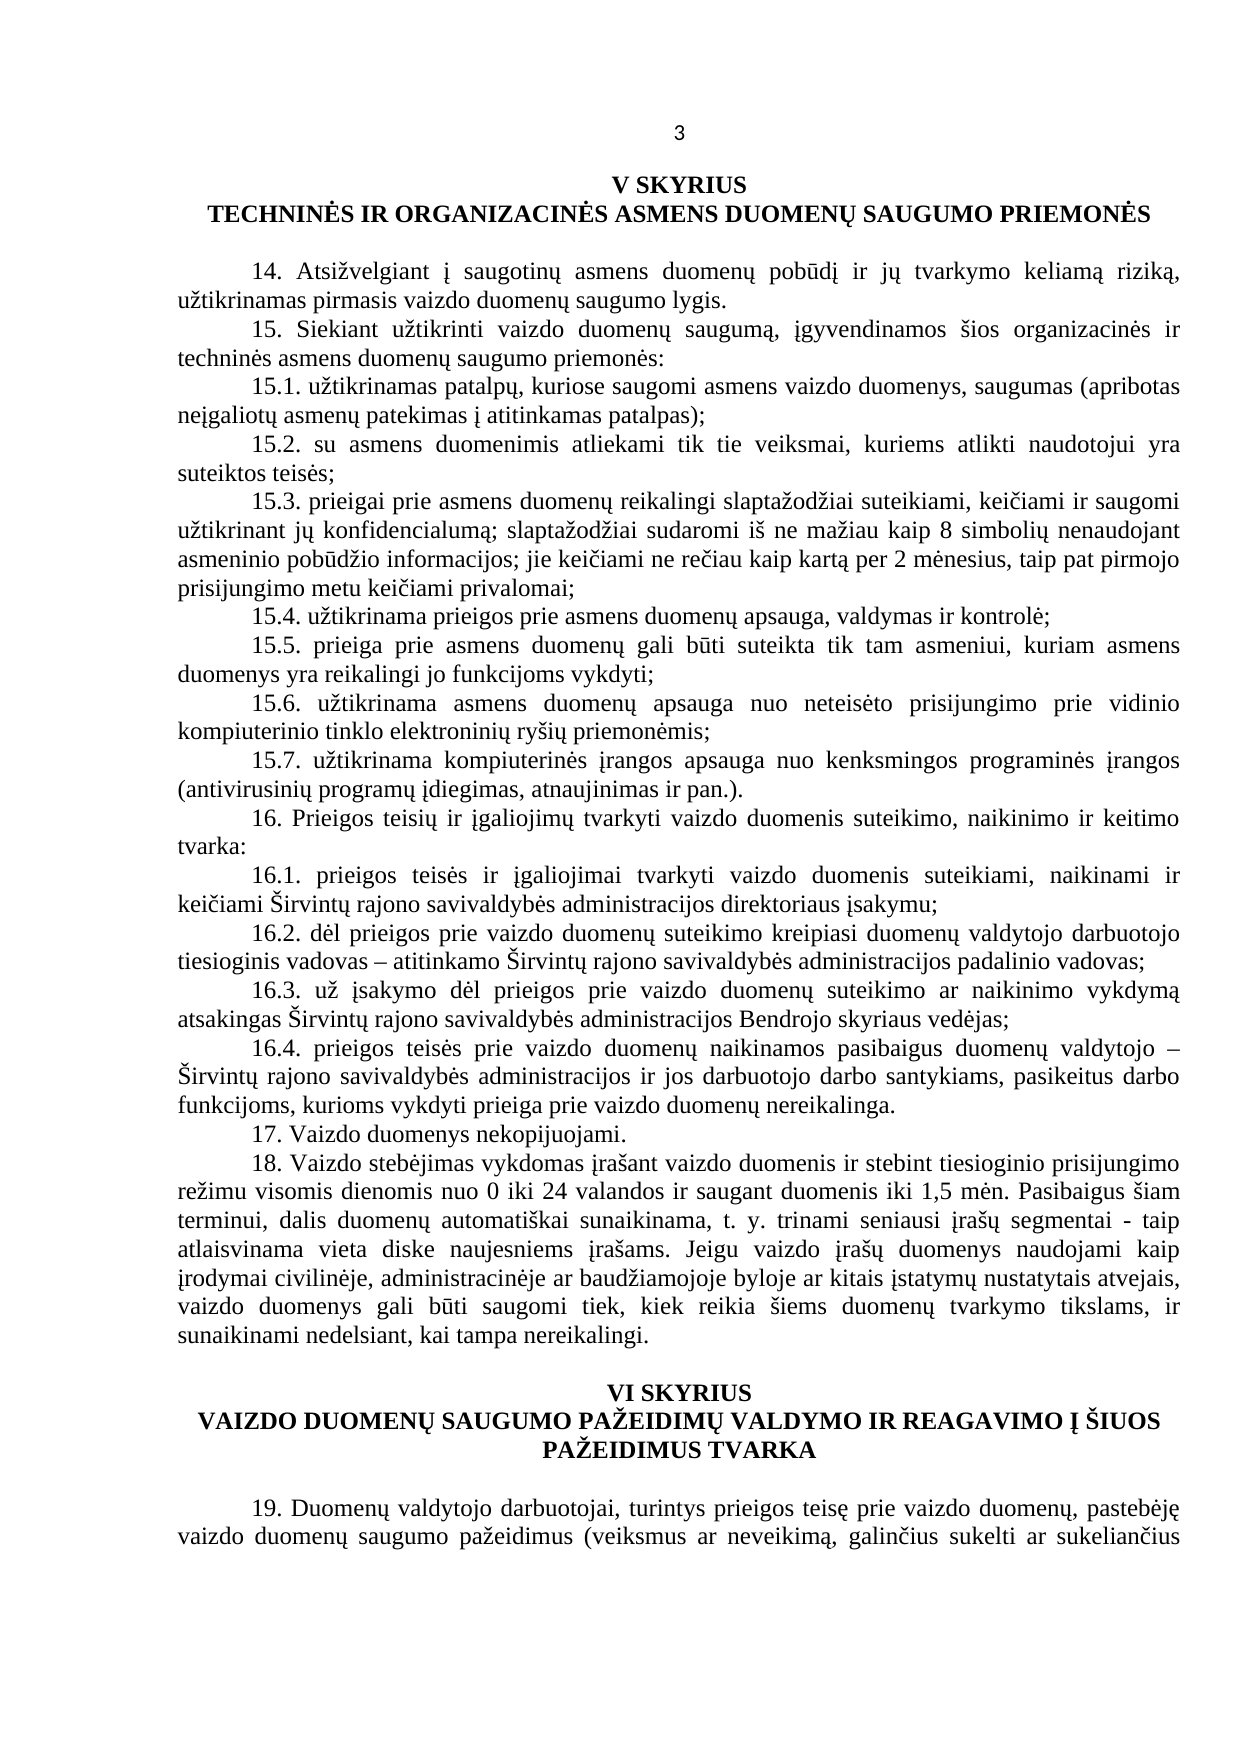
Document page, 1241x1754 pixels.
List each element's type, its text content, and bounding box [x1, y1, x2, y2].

text 16.1. prieigos teisės ir įgaliojimai tvarkyti vaizdo duomenis suteikiami, naikinami ir keičiami Širvintų rajono savivaldybės administracijos direktoriaus įsakymu; [177, 860, 1181, 918]
text 16.4. prieigos teisės prie vaizdo duomenų naikinamos pasibaigus duomenų valdytojo – Širvintų rajono savivaldybės administracijos ir jos darbuotojo darbo santykiams, pasikeitus darbo funkcijoms, kurioms vykdyti prieiga prie vaizdo duomenų nereikalinga. [177, 1033, 1181, 1119]
text 15.7. užtikrinama kompiuterinės įrangos apsauga nuo kenksmingos programinės įrangos (antivirusinių programų įdiegimas, atnaujinimas ir pan.). [177, 745, 1181, 803]
text 15. Siekiant užtikrinti vaizdo duomenų saugumą, įgyvendinamos šios organizacinės ir techninės asmens duomenų saugumo priemonės: [177, 314, 1181, 371]
text 16.2. dėl prieigos prie vaizdo duomenų suteikimo kreipiasi duomenų valdytojo darbuotojo tiesioginis vadovas – atitinkamo Širvintų rajono savivaldybės administracijos padalinio vadovas; [177, 918, 1181, 975]
text 15.4. užtikrinama prieigos prie asmens duomenų apsauga, valdymas ir kontrolė; [177, 601, 1181, 630]
text VI SKYRIUS [177, 1378, 1181, 1406]
text VAIZDO DUOMENŲ SAUGUMO PAŽEIDIMŲ VALDYMO IR REAGAVIMO Į ŠIUOS PAŽEIDIMUS TVARKA [177, 1406, 1181, 1464]
text 16. Prieigos teisių ir įgaliojimų tvarkyti vaizdo duomenis suteikimo, naikinimo ir keitimo tvarka: [177, 803, 1181, 860]
text 19. Duomenų valdytojo darbuotojai, turintys prieigos teisę prie vaizdo duomenų, pastebėję vaizdo duomenų saugumo pažeidimus (veiksmus ar neveikimą, galinčius sukelti ar sukeliančius [177, 1493, 1181, 1550]
text V SKYRIUS [177, 170, 1181, 199]
text 15.3. prieigai prie asmens duomenų reikalingi slaptažodžiai suteikiami, keičiami ir saugomi užtikrinant jų konfidencialumą; slaptažodžiai sudaromi iš ne mažiau kaip 8 simbolių nenaudojant asmeninio pobūdžio informacijos; jie keičiami ne rečiau kaip kartą per 2 mėnesius, taip pat pirmojo prisijungimo metu keičiami privalomai; [177, 486, 1181, 601]
text 16.3. už įsakymo dėl prieigos prie vaizdo duomenų suteikimo ar naikinimo vykdymą atsakingas Širvintų rajono savivaldybės administracijos Bendrojo skyriaus vedėjas; [177, 975, 1181, 1033]
text 15.1. užtikrinamas patalpų, kuriose saugomi asmens vaizdo duomenys, saugumas (apribotas neįgaliotų asmenų patekimas į atitinkamas patalpas); [177, 371, 1181, 429]
text TECHNINĖS IR ORGANIZACINĖS ASMENS DUOMENŲ SAUGUMO PRIEMONĖS [177, 199, 1181, 228]
text 14. Atsižvelgiant į saugotinų asmens duomenų pobūdį ir jų tvarkymo keliamą riziką, užtikrinamas pirmasis vaizdo duomenų saugumo lygis. [177, 256, 1181, 314]
text 15.6. užtikrinama asmens duomenų apsauga nuo neteisėto prisijungimo prie vidinio kompiuterinio tinklo elektroninių ryšių priemonėmis; [177, 688, 1181, 745]
text 17. Vaizdo duomenys nekopijuojami. [177, 1119, 1181, 1148]
text 15.2. su asmens duomenimis atliekami tik tie veiksmai, kuriems atlikti naudotojui yra suteiktos teisės; [177, 429, 1181, 486]
text 15.5. prieiga prie asmens duomenų gali būti suteikta tik tam asmeniui, kuriam asmens duomenys yra reikalingi jo funkcijoms vykdyti; [177, 630, 1181, 688]
text 18. Vaizdo stebėjimas vykdomas įrašant vaizdo duomenis ir stebint tiesioginio prisijungimo režimu visomis dienomis nuo 0 iki 24 valandos ir saugant duomenis iki 1,5 mėn. Pasibaigus šiam terminui, dalis duomenų automatiškai sunaikinama, t. y. trinami seniausi įrašų segmentai - taip atlaisvinama vieta diske naujesniems įrašams. Jeigu vaizdo įrašų duomenys naudojami kaip įrodymai civilinėje, administracinėje ar baudžiamojoje byloje ar kitais įstatymų nustatytais atvejais, vaizdo duomenys gali būti saugomi tiek, kiek reikia šiems duomenų tvarkymo tikslams, ir sunaikinami nedelsiant, kai tampa nereikalingi. [177, 1148, 1181, 1349]
